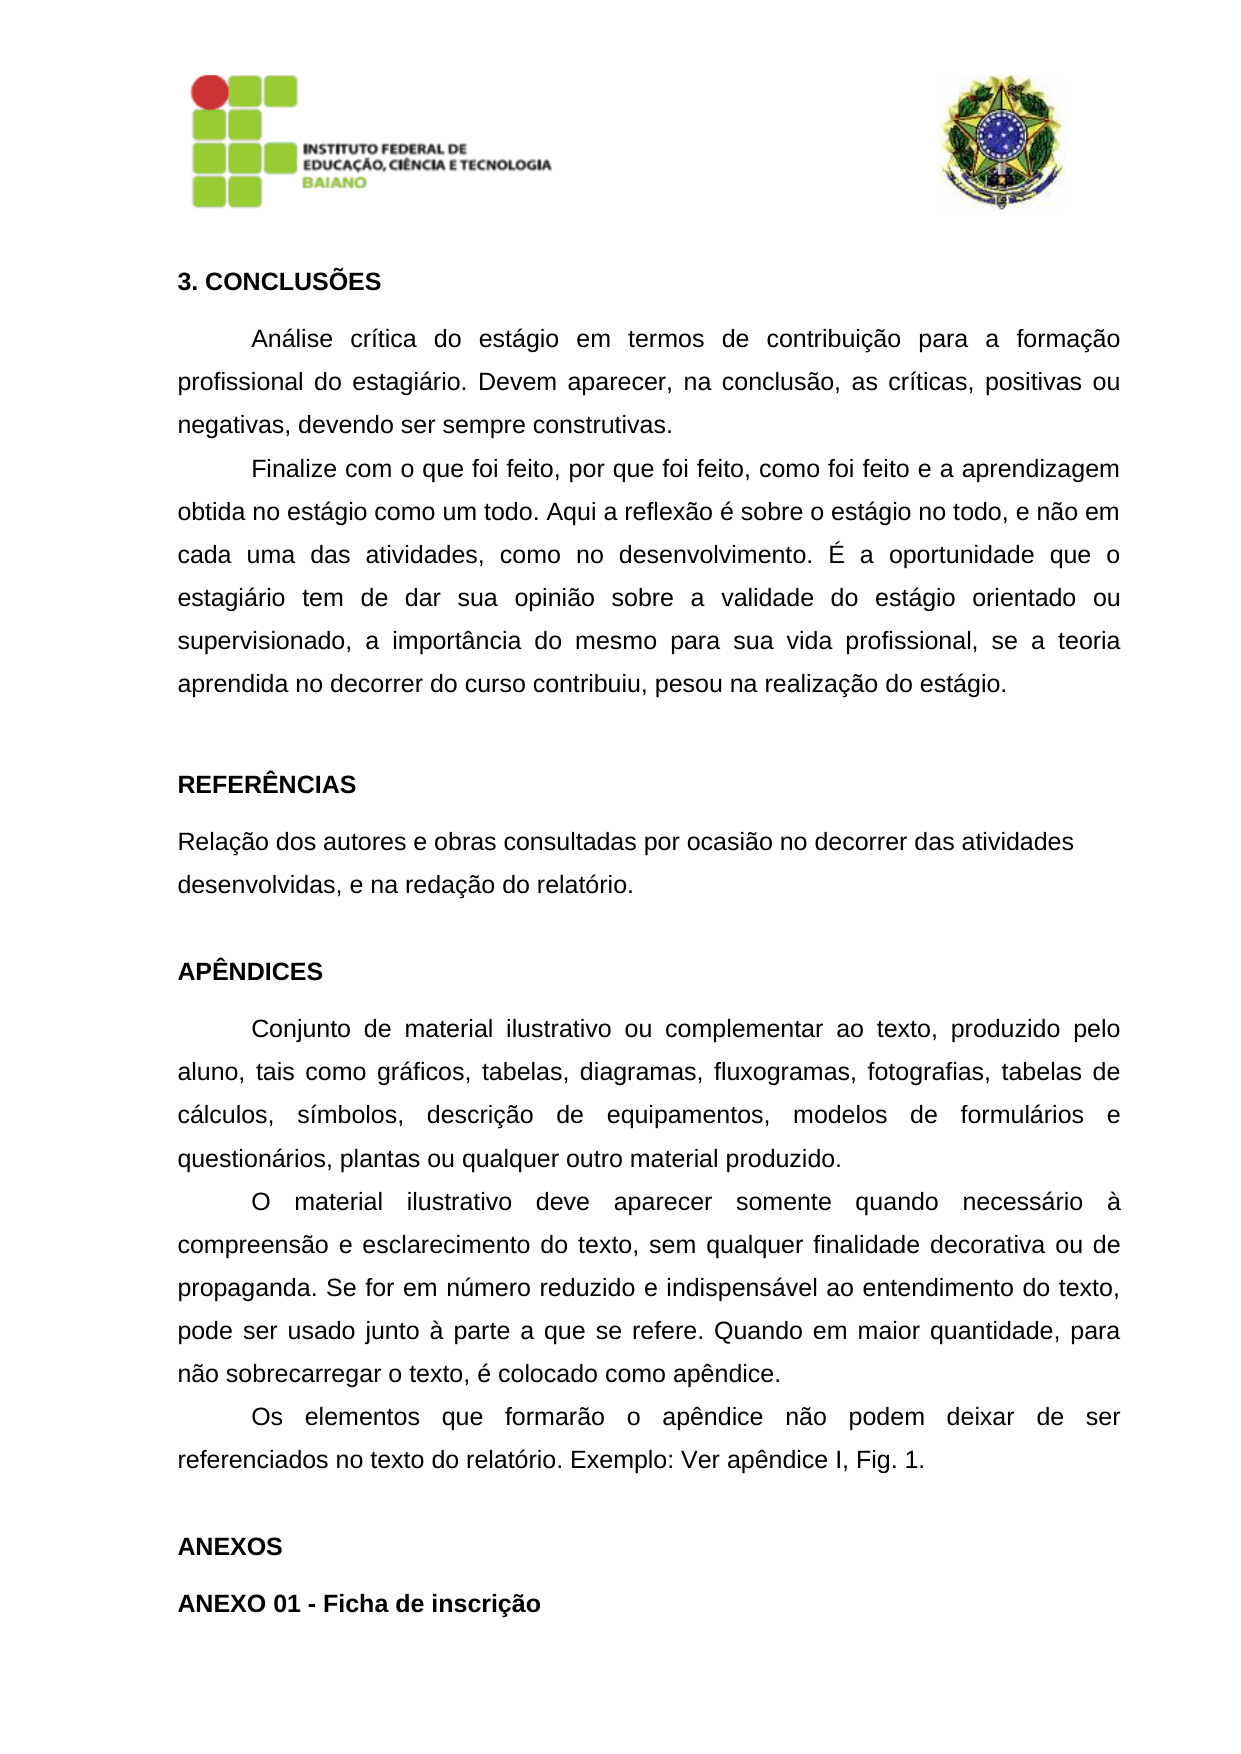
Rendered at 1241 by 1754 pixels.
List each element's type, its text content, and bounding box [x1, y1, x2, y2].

text ANEXO 01 - Ficha de inscrição [177, 1589, 1122, 1618]
text Relação dos autores e obras consultadas por ocasião no decorrer das atividades desenvolvidas, e na redação do relatório. [177, 827, 1122, 899]
text O material ilustrativo deve aparecer somente quando necessário à compreensão e esclarecimento do texto, sem qualquer finalidade decorativa ou de propaganda. Se for em número reduzido e indispensável ao entendimento do texto, pode ser usado junto à parte a que se refere. Quando em maior quantidade, para não sobrecarregar o texto, é colocado como apêndice. [177, 1187, 1122, 1388]
text Análise crítica do estágio em termos de contribuição para a formação profissional do estagiário. Devem aparecer, na conclusão, as críticas, positivas ou negativas, devendo ser sempre construtivas. [177, 324, 1122, 439]
text Os elementos que formarão o apêndice não podem deixar de ser referenciados no texto do relatório. Exemplo: Ver apêndice I, Fig. 1. [177, 1402, 1122, 1474]
text 3. CONCLUSÕES [177, 267, 1122, 296]
text ANEXOS [177, 1532, 1122, 1561]
text Finalize com o que foi feito, por que foi feito, como foi feito e a aprendizagem obtida no estágio como um todo. Aqui a reflexão é sobre o estágio no todo, e não em cada uma das atividades, como no desenvolvimento. É a oportunidade que o estagiário tem de dar sua opinião sobre a validade do estágio orientado ou supervisionado, a importância do mesmo para sua vida profissional, se a teoria aprendida no decorrer do curso contribuiu, pesou na realização do estágio. [177, 454, 1122, 698]
text Conjunto de material ilustrativo ou complementar ao texto, produzido pelo aluno, tais como gráficos, tabelas, diagramas, fluxogramas, fotografias, tabelas de cálculos, símbolos, descrição de equipamentos, modelos de formulários e questionários, plantas ou qualquer outro material produzido. [177, 1014, 1122, 1172]
text REFERÊNCIAS [177, 770, 1122, 799]
text APÊNDICES [177, 957, 1122, 986]
